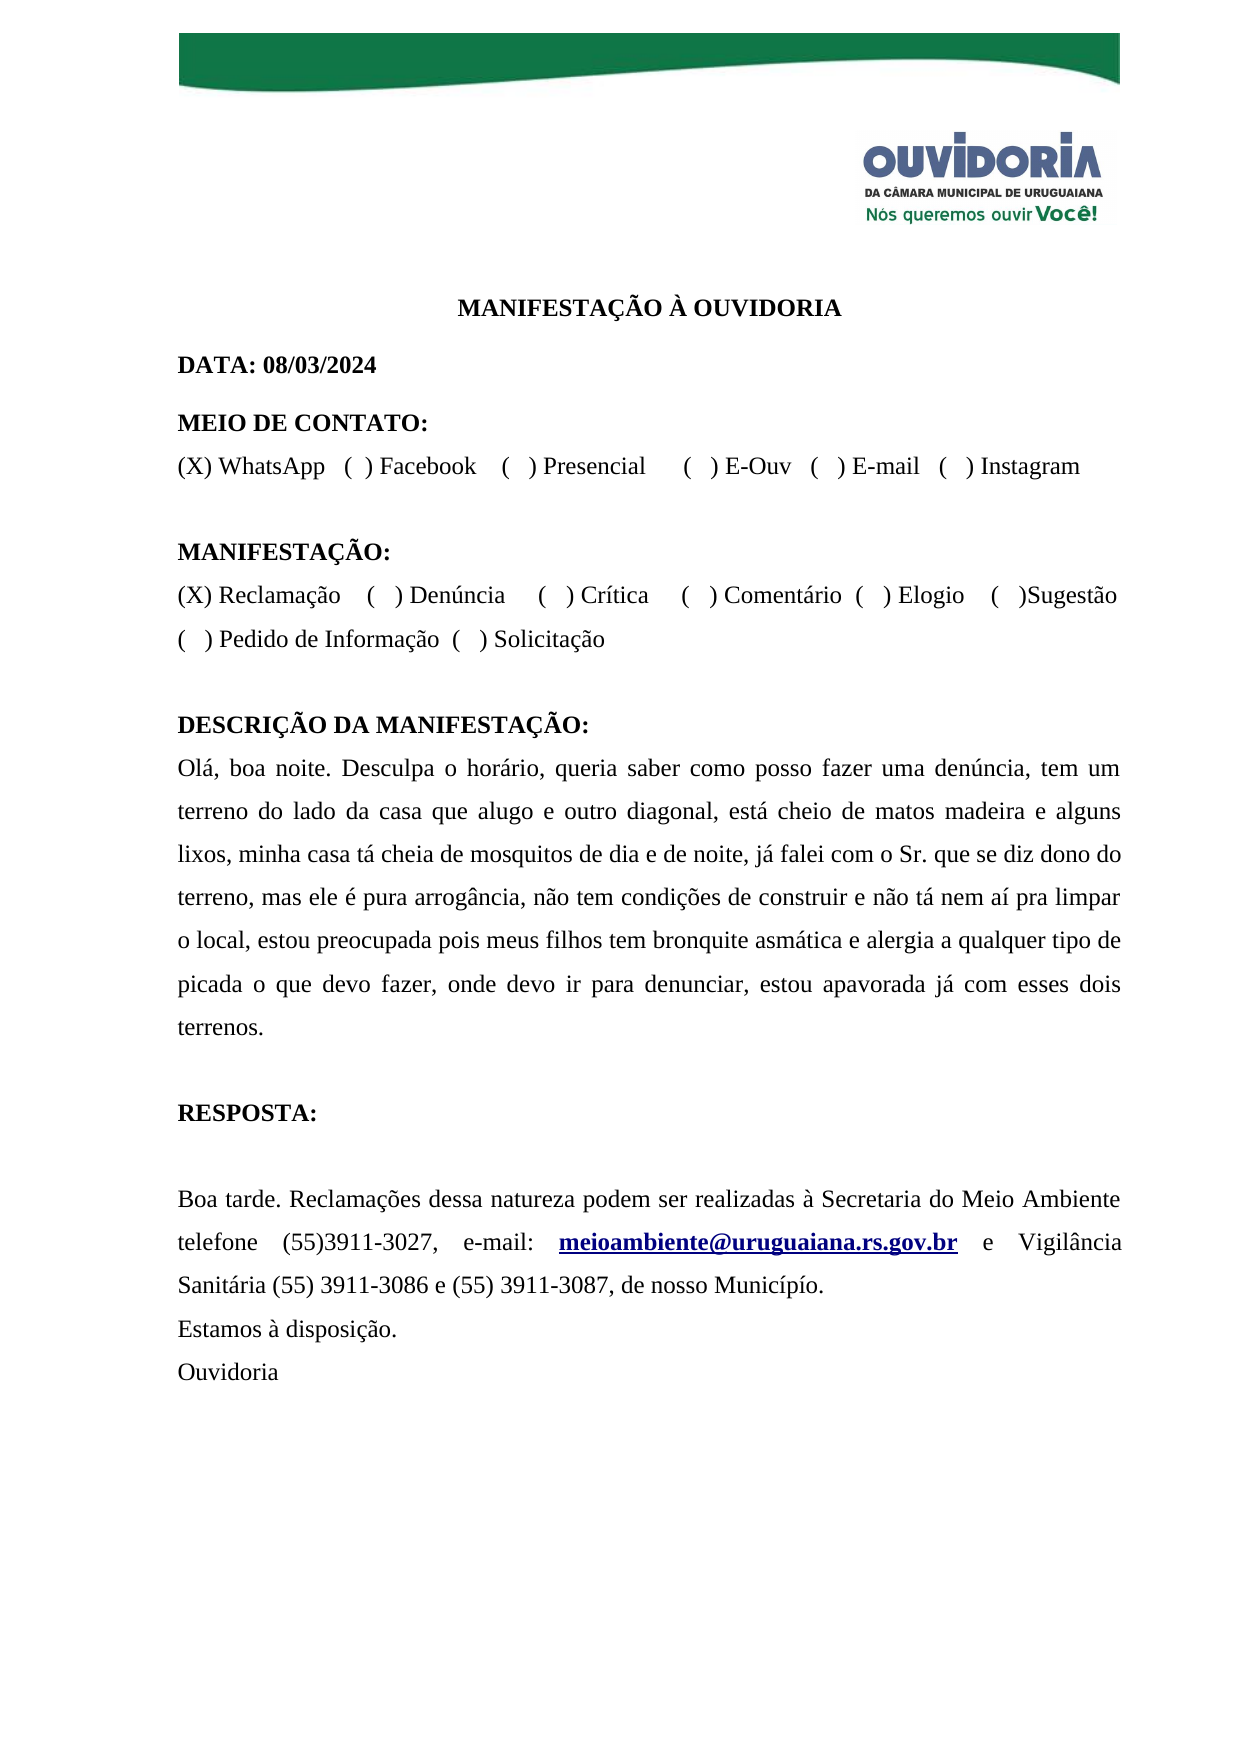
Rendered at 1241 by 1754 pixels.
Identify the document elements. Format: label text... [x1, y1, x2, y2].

picture [856, 130, 1117, 225]
text MANIFESTAÇÃO À OUVIDORIA [177, 293, 1122, 322]
text (X) WhatsApp ( ) Facebook ( ) Presencial ( ) E-Ouv ( ) E-mail ( ) Instagram [177, 451, 1122, 480]
list Estamos à disposição. [177, 1314, 1122, 1342]
list Boa tarde. Reclamações dessa natureza podem ser realizadas à Secretaria do Meio Ambiente telefone (55)3911-3027, e-mail: meioambiente@uruguaiana.rs.gov.br e Vigilância Sanitária (55) 3911-3086 e (55) 3911-3087, de nosso Municípío. [177, 1184, 1122, 1299]
text (X) Reclamação ( ) Denúncia ( ) Crítica ( ) Comentário ( ) Elogio ( )Sugestão ( ) Pedido de Informação ( ) Solicitação [177, 581, 1122, 652]
text MEIO DE CONTATO: [177, 408, 1122, 437]
list Ouvidoria [177, 1357, 1122, 1386]
text Olá, boa noite. Desculpa o horário, queria saber como posso fazer uma denúncia, tem um terreno do lado da casa que alugo e outro diagonal, está cheio de matos madeira e alguns lixos, minha casa tá cheia de mosquitos de dia e de noite, já falei com o Sr. que se diz dono do terreno, mas ele é pura arrogância, não tem condições de construir e não tá nem aí pra limpar o local, estou preocupada pois meus filhos tem bronquite asmática e alergia a qualquer tipo de picada o que devo fazer, onde devo ir para denunciar, estou apavorada já com esses dois terrenos. [177, 753, 1122, 1041]
picture [180, 33, 1120, 99]
text DESCRIÇÃO DA MANIFESTAÇÃO: [177, 710, 1122, 739]
text DATA: 08/03/2024 [177, 351, 1122, 379]
text MANIFESTAÇÃO: [177, 537, 1122, 566]
list RESPOSTA: [177, 1098, 1122, 1127]
